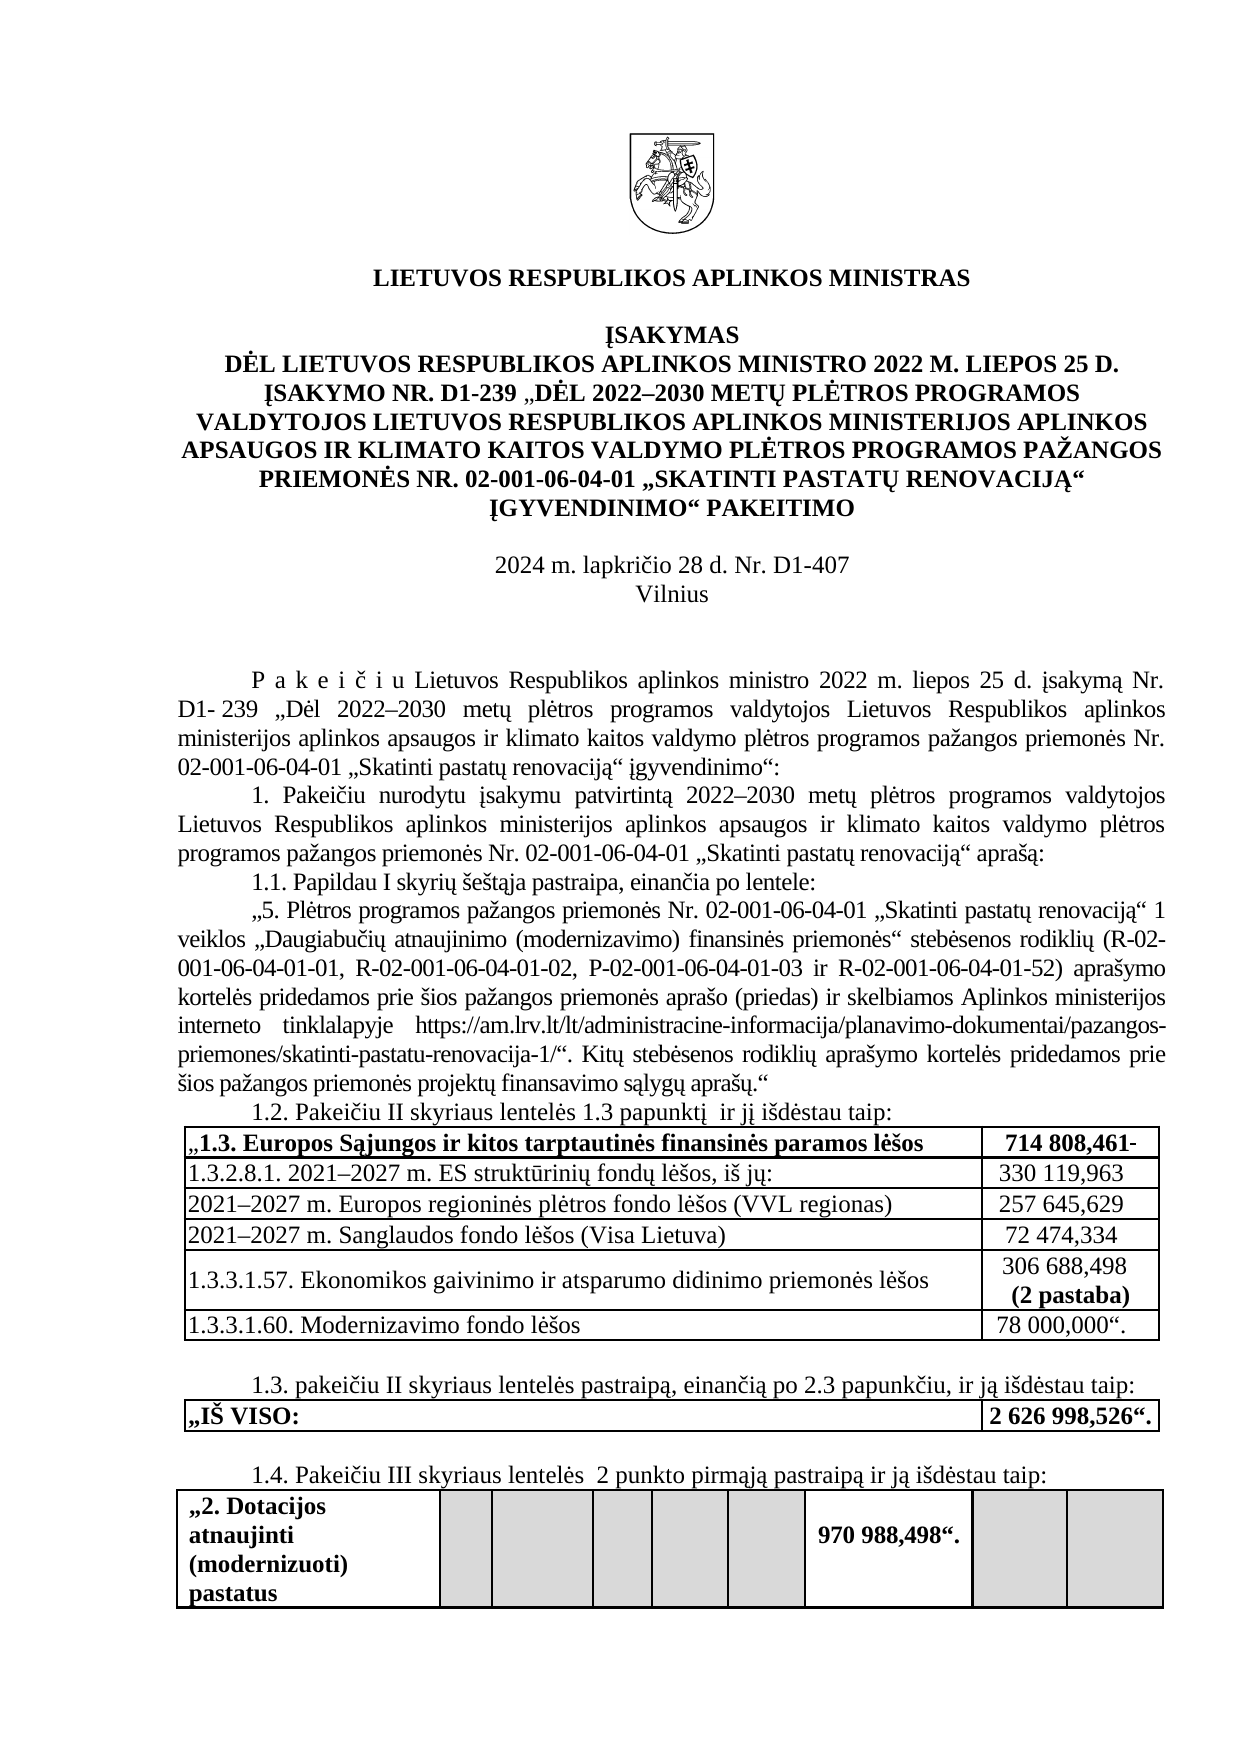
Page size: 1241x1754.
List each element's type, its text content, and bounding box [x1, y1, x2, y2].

text 2024 m. lapkričio 28 d. Nr. D1-407 [177, 551, 1167, 579]
table_header 970 988,498“. [806, 1491, 971, 1606]
table_header [653, 1491, 727, 1606]
table_header [493, 1491, 592, 1606]
table_cell 72 474,334 [983, 1220, 1158, 1249]
table_header [729, 1491, 804, 1606]
text DĖL LIETUVOS RESPUBLIKOS APLINKOS MINISTRO 2022 M. LIEPOS 25 D. ĮSAKYMO NR. D1-239 „DĖL 2022–2030 METŲ PLĖTROS PROGRAMOS VALDYTOJOS LIETUVOS RESPUBLIKOS APLINKOS MINISTERIJOS APLINKOS APSAUGOS IR KLIMATO KAITOS VALDYMO PLĖTROS PROGRAMOS PAŽANGOS PRIEMONĖS NR. 02-001-06-04-01 „SKATINTI PASTATŲ RENOVACIJĄ“ ĮGYVENDINIMO“ PAKEITIMO [177, 349, 1167, 522]
table_header 714 808,461 [983, 1128, 1158, 1156]
table_header „2. Dotacijos atnaujinti (modernizuoti) pastatus [178, 1491, 439, 1606]
text 1.4. Pakeičiu III skyriaus lentelės 2 punkto pirmąją pastraipą ir ją išdėstau taip: [177, 1461, 1167, 1489]
table_header „1.3. Europos Sąjungos ir kitos tarptautinės finansinės paramos lėšos [186, 1128, 981, 1156]
text Vilnius [177, 579, 1167, 608]
table_cell 330 119,963 [983, 1159, 1158, 1187]
text P a k e i č i u Lietuvos Respublikos aplinkos ministro 2022 m. liepos 25 d. įsakymą Nr. D1- 239 „Dėl 2022–2030 metų plėtros programos valdytojos Lietuvos Respublikos aplinkos ministerijos aplinkos apsaugos ir klimato kaitos valdymo plėtros programos pažangos priemonės Nr. 02-001-06-04-01 „Skatinti pastatų renovaciją“ įgyvendinimo“: [177, 666, 1167, 781]
table_cell 2021–2027 m. Sanglaudos fondo lėšos (Visa Lietuva) [186, 1220, 981, 1249]
table_header [594, 1491, 651, 1606]
table_header [1068, 1491, 1162, 1606]
table_header „IŠ VISO: [186, 1401, 981, 1430]
text 1.1. Papildau I skyrių šeštąja pastraipa, einančia po lentele: [177, 867, 1167, 896]
table_cell 257 645,629 [983, 1189, 1158, 1218]
text 1.3. pakeičiu II skyriaus lentelės pastraipą, einančią po 2.3 papunkčiu, ir ją išdėstau taip: [177, 1370, 1167, 1399]
table_header [441, 1491, 491, 1606]
text LIETUVOS RESPUBLIKOS APLINKOS MINISTRAS [177, 263, 1167, 292]
table_cell 2021–2027 m. Europos regioninės plėtros fondo lėšos (VVL regionas) [186, 1189, 981, 1218]
table_header [974, 1491, 1066, 1606]
text „5. Plėtros programos pažangos priemonės Nr. 02-001-06-04-01 „Skatinti pastatų renovaciją“ 1 veiklos „Daugiabučių atnaujinimo (modernizavimo) finansinės priemonės“ stebėsenos rodiklių (R-02-001-06-04-01-01, R-02-001-06-04-01-02, P-02-001-06-04-01-03 ir R-02-001-06-04-01-52) aprašymo kortelės pridedamos prie šios pažangos priemonės aprašo (priedas) ir skelbiamos Aplinkos ministerijos interneto tinklalapyje https://am.lrv.lt/lt/administracine-informacija/planavimo-dokumentai/pazangos-priemones/skatinti-pastatu-renovacija-1/“. Kitų stebėsenos rodiklių aprašymo kortelės pridedamos prie šios pažangos priemonės projektų finansavimo sąlygų aprašų.“ [177, 896, 1167, 1097]
text ĮSAKYMAS [177, 321, 1167, 349]
table_cell 78 000,000“. [983, 1311, 1158, 1339]
text 1.2. Pakeičiu II skyriaus lentelės 1.3 papunktį ir jį išdėstau taip: [177, 1097, 1167, 1126]
table_cell 1.3.2.8.1. 2021–2027 m. ES struktūrinių fondų lėšos, iš jų: [186, 1159, 981, 1187]
table_cell 306 688,498 (2 pastaba) [983, 1251, 1158, 1308]
table_cell 1.3.3.1.60. Modernizavimo fondo lėšos [186, 1311, 981, 1339]
table_header 2 626 998,526“. [983, 1401, 1158, 1430]
text 1. Pakeičiu nurodytu įsakymu patvirtintą 2022–2030 metų plėtros programos valdytojos Lietuvos Respublikos aplinkos ministerijos aplinkos apsaugos ir klimato kaitos valdymo plėtros programos pažangos priemonės Nr. 02-001-06-04-01 „Skatinti pastatų renovaciją“ aprašą: [177, 781, 1167, 867]
table_cell 1.3.3.1.57. Ekonomikos gaivinimo ir atsparumo didinimo priemonės lėšos [186, 1251, 981, 1308]
